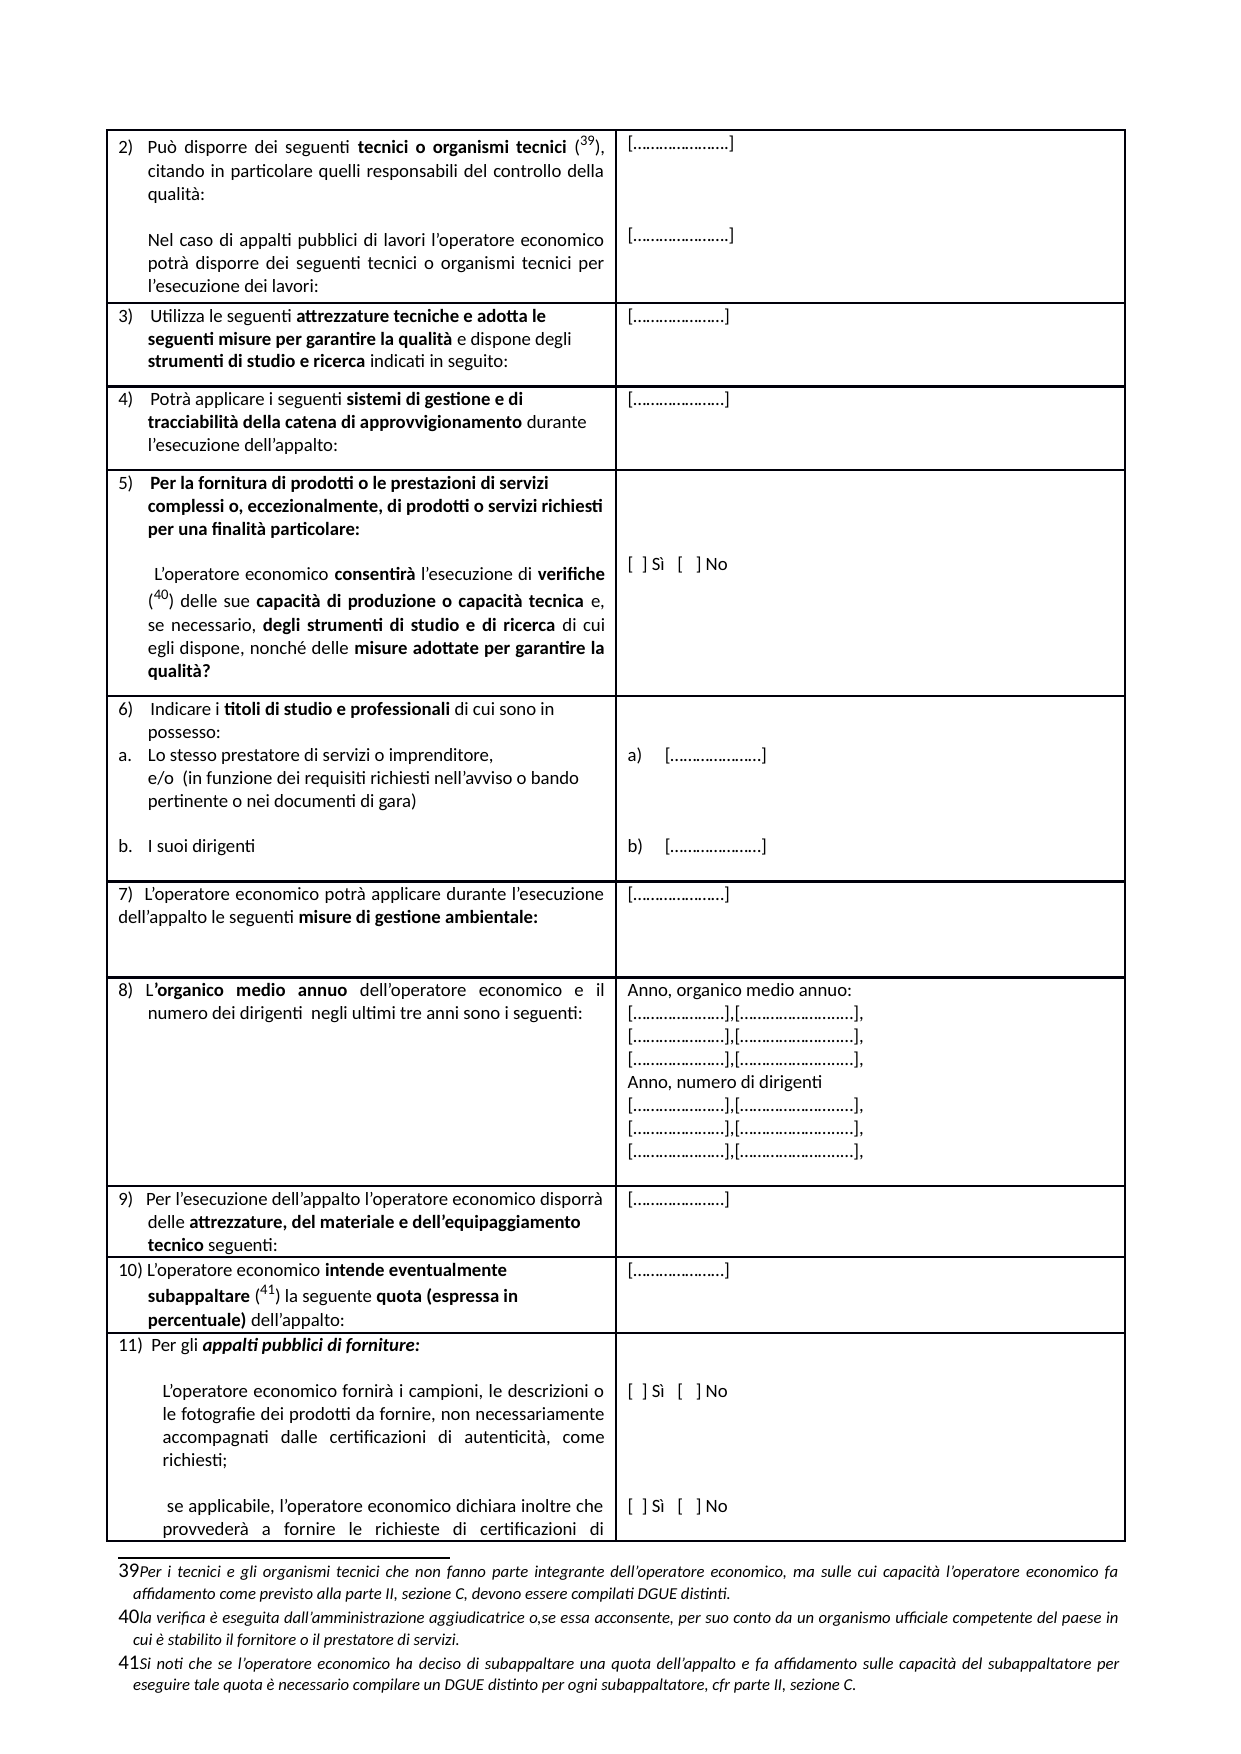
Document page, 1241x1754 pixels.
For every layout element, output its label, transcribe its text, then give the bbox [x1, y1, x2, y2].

table_cell […………………] […………………] [617, 697, 1124, 880]
table_cell […………………] [617, 304, 1124, 385]
table_cell [ ] Sì [ ] No [617, 471, 1124, 695]
table_cell […………………] [617, 1258, 1124, 1332]
table_cell [………………….] [………………….] [617, 131, 1124, 302]
table_cell […………………] [617, 388, 1124, 469]
table_cell 3) Utilizza le seguenti attrezzature tecniche e adotta le seguenti misure per garantire la qualità e dispone degli strumenti di studio e ricerca indicati in seguito: [108, 304, 615, 385]
table_cell 4) Potrà applicare i seguenti sistemi di gestione e di tracciabilità della catena di approvvigionamento durante l’esecuzione dell’appalto: [108, 388, 615, 469]
table_cell 9) Per l’esecuzione dell’appalto l’operatore economico disporrà delle attrezzature, del materiale e dell’equipaggiamento tecnico seguenti: [108, 1187, 615, 1256]
table_cell […………………] [617, 1187, 1124, 1256]
table_cell 11) Per gli appalti pubblici di forniture: L’operatore economico fornirà i campioni, le descrizioni o le fotografie dei prodotti da fornire, non necessariamente accompagnati dalle certificazioni di autenticità, come richiesti; se applicabile, l’operatore economico dichiara inoltre che provvederà a fornire le richieste di certificazioni di [108, 1334, 615, 1540]
table_cell 5) Per la fornitura di prodotti o le prestazioni di servizi complessi o, eccezionalmente, di prodotti o servizi richiesti per una finalità particolare: L’operatore economico consentirà l’esecuzione di verifiche () delle sue capacità di produzione o capacità tecnica e, se necessario, degli strumenti di studio e di ricerca di cui egli dispone, nonché delle misure adottate per garantire la qualità? [108, 471, 615, 695]
table_cell 6) Indicare i titoli di studio e professionali di cui sono in possesso: Lo stesso prestatore di servizi o imprenditore, e/o (in funzione dei requisiti richiesti nell’avviso o bando pertinente o nei documenti di gara) I suoi dirigenti [108, 697, 615, 880]
table_cell 10) L’operatore economico intende eventualmente subappaltare () la seguente quota (espressa in percentuale) dell’appalto: [108, 1258, 615, 1332]
table_cell 7) L’operatore economico potrà applicare durante l’esecuzione dell’appalto le seguenti misure di gestione ambientale: [108, 883, 615, 976]
table_cell 8) L’organico medio annuo dell’operatore economico e il numero dei dirigenti negli ultimi tre anni sono i seguenti: [108, 979, 615, 1185]
table_cell […………………] [617, 883, 1124, 976]
table_cell [ ] Sì [ ] No [ ] Sì [ ] No [617, 1334, 1124, 1540]
table_cell Anno, organico medio annuo: […………………],[…………………..…], […………………],[…………………..…], […………………],[…………………..…], Anno, numero di dirigenti […………………],[…………………..…], […………………],[…………………..…], […………………],[…………………..…], [617, 979, 1124, 1185]
table_cell 2) Può disporre dei seguenti tecnici o organismi tecnici (), citando in particolare quelli responsabili del controllo della qualità: Nel caso di appalti pubblici di lavori l’operatore economico potrà disporre dei seguenti tecnici o organismi tecnici per l’esecuzione dei lavori: [108, 131, 615, 302]
